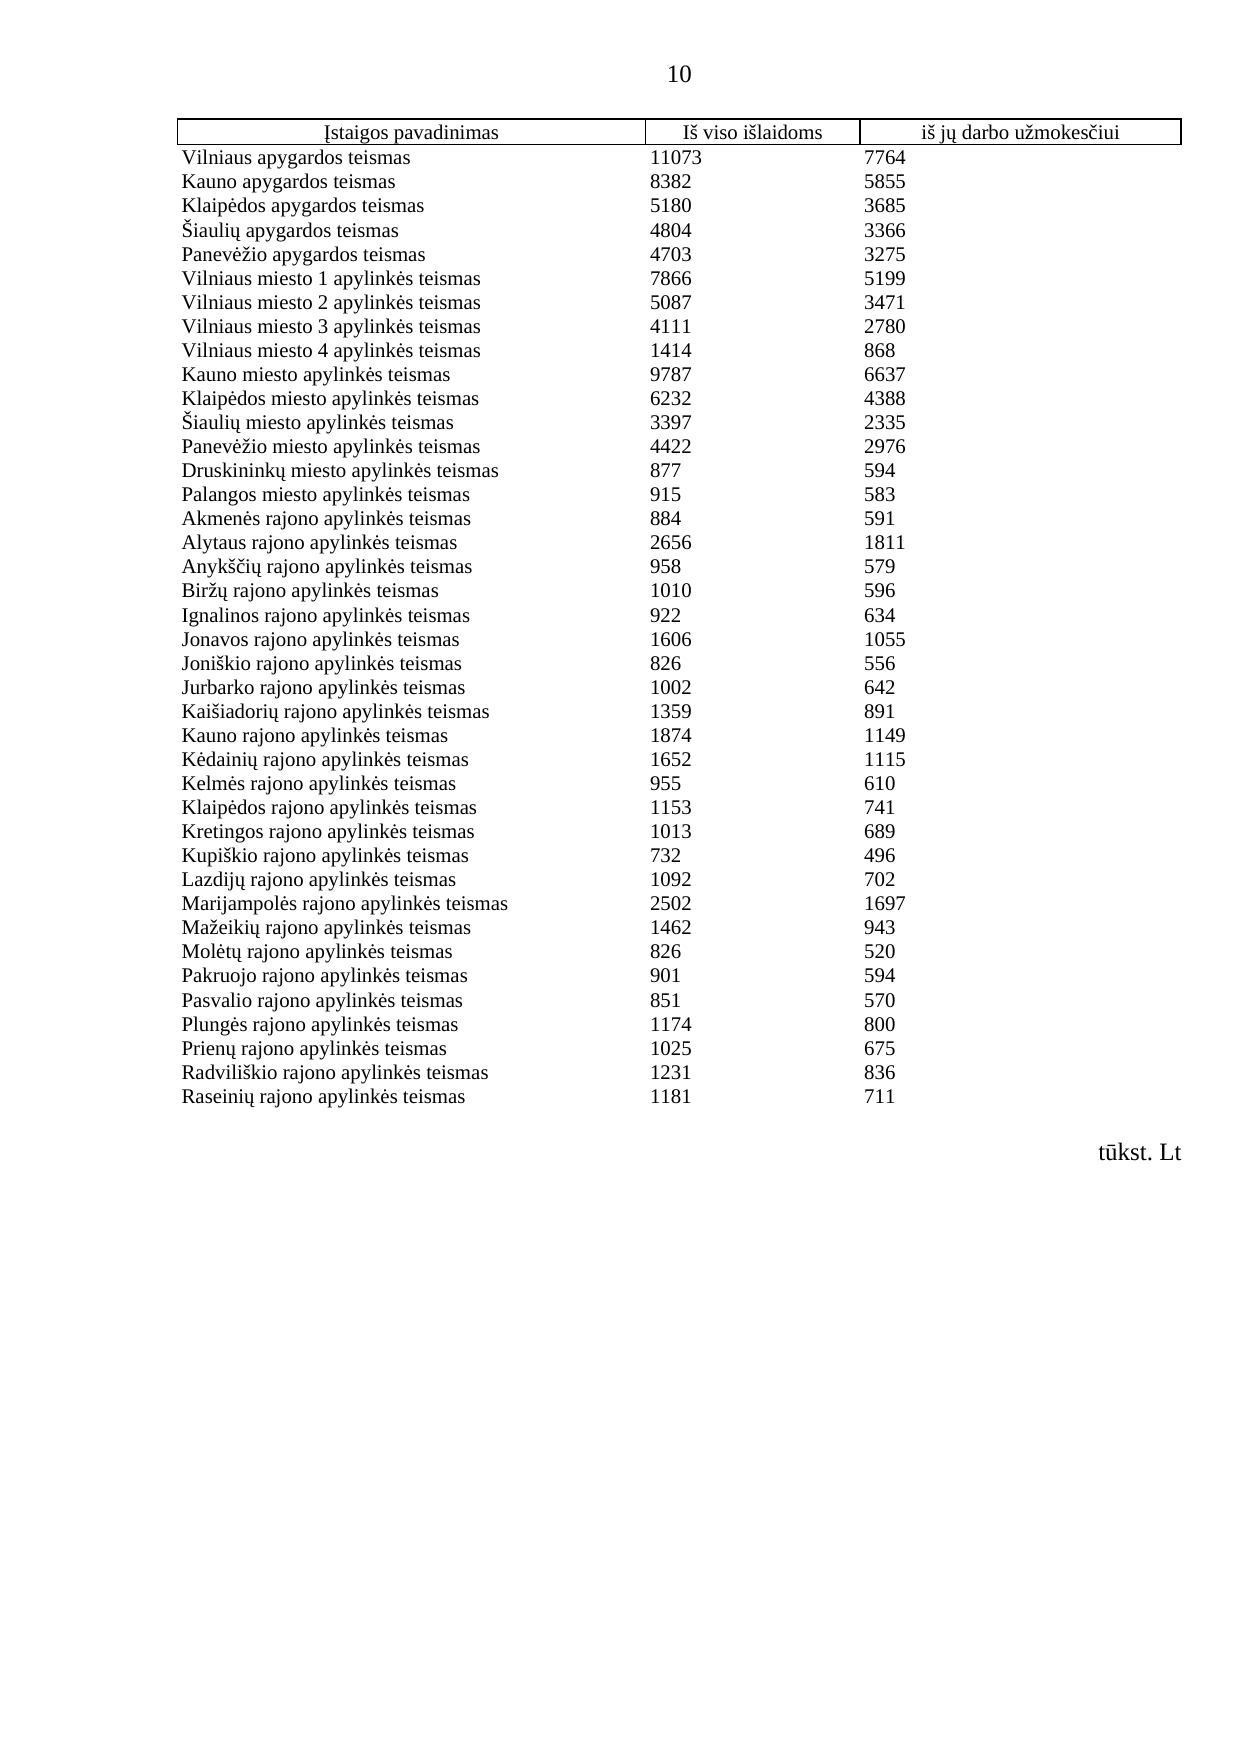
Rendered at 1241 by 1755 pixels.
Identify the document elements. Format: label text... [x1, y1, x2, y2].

table_cell 579 [860, 554, 864, 578]
table_cell 851 [646, 988, 650, 1012]
table_cell 1414 [856, 338, 860, 362]
table_cell 6637 [1177, 362, 1181, 386]
table_cell 826 [646, 651, 650, 675]
table_cell 4422 [856, 434, 860, 458]
table_cell 868 [860, 338, 864, 362]
table_cell 901 [646, 964, 650, 987]
table_cell 634 [1177, 603, 1181, 627]
table_cell 1606 [856, 627, 860, 651]
table_cell 1025 [646, 1036, 650, 1060]
table_cell 1874 [856, 723, 860, 747]
table_cell 877 [646, 458, 650, 482]
table_cell 520 [860, 939, 864, 963]
table_cell 1652 [856, 747, 860, 771]
table_cell 1115 [1177, 747, 1181, 771]
table_cell 836 [860, 1060, 864, 1084]
table_cell 884 [856, 506, 860, 530]
table_cell 6637 [860, 362, 864, 386]
table_cell 583 [860, 482, 864, 506]
table_cell 7764 [1177, 145, 1181, 169]
table_cell 1462 [646, 915, 650, 939]
table_cell 868 [1177, 338, 1181, 362]
table_cell 1359 [856, 699, 860, 723]
table_cell 2780 [1177, 314, 1181, 338]
table_cell 1174 [646, 1012, 650, 1036]
table_cell 922 [856, 603, 860, 627]
table_cell 8382 [646, 169, 650, 193]
table_cell 2976 [1177, 434, 1181, 458]
table_cell 1231 [856, 1060, 860, 1084]
table_cell 1606 [646, 627, 650, 651]
table_cell 642 [860, 675, 864, 699]
table_cell 1359 [646, 699, 650, 723]
table_cell 594 [1177, 964, 1181, 987]
table_cell 5855 [860, 169, 864, 193]
table_cell 1462 [856, 915, 860, 939]
table_cell 7764 [860, 145, 864, 169]
table_cell 958 [646, 554, 650, 578]
table_cell 5180 [856, 194, 860, 217]
table_cell 891 [860, 699, 864, 723]
table_cell 6232 [856, 386, 860, 410]
table_cell 594 [1177, 458, 1181, 482]
table_cell 3685 [860, 194, 864, 217]
table_cell 3397 [856, 410, 860, 434]
table_cell 1149 [860, 723, 864, 747]
table_cell 1174 [856, 1012, 860, 1036]
table_cell 702 [1177, 867, 1181, 891]
table_cell 1231 [646, 1060, 650, 1084]
table_cell 8382 [856, 169, 860, 193]
table_cell 4111 [646, 314, 650, 338]
table_cell 800 [860, 1012, 864, 1036]
table_cell 702 [860, 867, 864, 891]
table_cell 596 [860, 579, 864, 602]
table_cell 4422 [646, 434, 650, 458]
table_cell 1092 [856, 867, 860, 891]
table_cell 955 [646, 771, 650, 795]
table_cell 836 [1177, 1060, 1181, 1084]
table_cell 579 [1177, 554, 1181, 578]
table_cell 594 [860, 458, 864, 482]
table_cell 732 [856, 843, 860, 867]
table_cell 570 [860, 988, 864, 1012]
table_cell 915 [856, 482, 860, 506]
table_cell 1010 [646, 579, 650, 602]
table_cell 610 [1177, 771, 1181, 795]
table_cell 3397 [646, 410, 650, 434]
table_cell 496 [1177, 843, 1181, 867]
table_cell 1697 [860, 891, 864, 915]
table_cell 901 [856, 964, 860, 987]
table_cell 4703 [646, 242, 650, 266]
table_cell 2335 [860, 410, 864, 434]
table_cell 2976 [860, 434, 864, 458]
table_cell 689 [1177, 819, 1181, 843]
table_cell 3471 [1177, 290, 1181, 314]
table_cell 2502 [646, 891, 650, 915]
table_cell 3366 [1177, 218, 1181, 242]
table_cell 1652 [646, 747, 650, 771]
table_cell 1874 [646, 723, 650, 747]
table_cell 1181 [856, 1084, 860, 1108]
table_cell 4111 [856, 314, 860, 338]
table_cell 596 [1177, 579, 1181, 602]
table_cell 1149 [1177, 723, 1181, 747]
table_cell 5199 [1177, 266, 1181, 290]
table_cell 877 [856, 458, 860, 482]
table_cell 4388 [1177, 386, 1181, 410]
table_cell 5199 [860, 266, 864, 290]
table_cell 5855 [1177, 169, 1181, 193]
table_cell 826 [856, 939, 860, 963]
table_cell 2780 [860, 314, 864, 338]
table_cell 591 [860, 506, 864, 530]
table_cell 1115 [860, 747, 864, 771]
table_cell 1414 [646, 338, 650, 362]
table_cell 943 [860, 915, 864, 939]
table_cell 711 [1177, 1084, 1181, 1108]
table_cell 1153 [646, 795, 650, 819]
table_cell 2656 [856, 530, 860, 554]
table_cell 1092 [646, 867, 650, 891]
table_cell 570 [1177, 988, 1181, 1012]
table_cell 520 [1177, 939, 1181, 963]
table_cell 741 [1177, 795, 1181, 819]
table_cell 800 [1177, 1012, 1181, 1036]
table_cell 1055 [1177, 627, 1181, 651]
table_cell 1153 [856, 795, 860, 819]
table_cell 3275 [1177, 242, 1181, 266]
table_cell 9787 [646, 362, 650, 386]
text tūkst. Lt [177, 1137, 1181, 1165]
table_cell 3471 [860, 290, 864, 314]
table_cell 5087 [646, 290, 650, 314]
table_cell 826 [856, 651, 860, 675]
table_cell 1002 [856, 675, 860, 699]
table_cell 591 [1177, 506, 1181, 530]
table_cell 6232 [646, 386, 650, 410]
table_cell 4388 [860, 386, 864, 410]
table_cell 556 [1177, 651, 1181, 675]
table_cell 711 [860, 1084, 864, 1108]
table_cell 1010 [856, 579, 860, 602]
table_cell 1013 [646, 819, 650, 843]
table_cell 5087 [856, 290, 860, 314]
table_cell 741 [860, 795, 864, 819]
table_cell 1811 [1177, 530, 1181, 554]
table_cell 1055 [860, 627, 864, 651]
table_cell 4703 [856, 242, 860, 266]
table_cell 3366 [860, 218, 864, 242]
table_cell 1013 [856, 819, 860, 843]
table_cell 1025 [856, 1036, 860, 1060]
table_cell 851 [856, 988, 860, 1012]
table_cell 556 [860, 651, 864, 675]
table_cell 826 [646, 939, 650, 963]
table_cell 675 [860, 1036, 864, 1060]
table_cell 675 [1177, 1036, 1181, 1060]
table_cell 884 [646, 506, 650, 530]
table_cell 2656 [646, 530, 650, 554]
table_cell 634 [860, 603, 864, 627]
table_cell 5180 [646, 194, 650, 217]
table_cell 2335 [1177, 410, 1181, 434]
table_cell 943 [1177, 915, 1181, 939]
table_cell 732 [646, 843, 650, 867]
table_cell 4804 [646, 218, 650, 242]
table_cell 7866 [646, 266, 650, 290]
table_cell 3685 [1177, 194, 1181, 217]
table_cell 1002 [646, 675, 650, 699]
table_cell 958 [856, 554, 860, 578]
table_cell 9787 [856, 362, 860, 386]
table_cell 4804 [856, 218, 860, 242]
table_cell 1697 [1177, 891, 1181, 915]
table_cell 2502 [856, 891, 860, 915]
table_cell 1811 [860, 530, 864, 554]
table_cell 594 [860, 964, 864, 987]
table_cell 610 [860, 771, 864, 795]
table_cell 955 [856, 771, 860, 795]
table_cell 496 [860, 843, 864, 867]
table_cell 642 [1177, 675, 1181, 699]
table_cell 1181 [646, 1084, 650, 1108]
table_cell 7866 [856, 266, 860, 290]
table_cell 922 [646, 603, 650, 627]
table_cell 583 [1177, 482, 1181, 506]
table_cell 689 [860, 819, 864, 843]
table_cell 915 [646, 482, 650, 506]
table_cell 3275 [860, 242, 864, 266]
table_cell 891 [1177, 699, 1181, 723]
